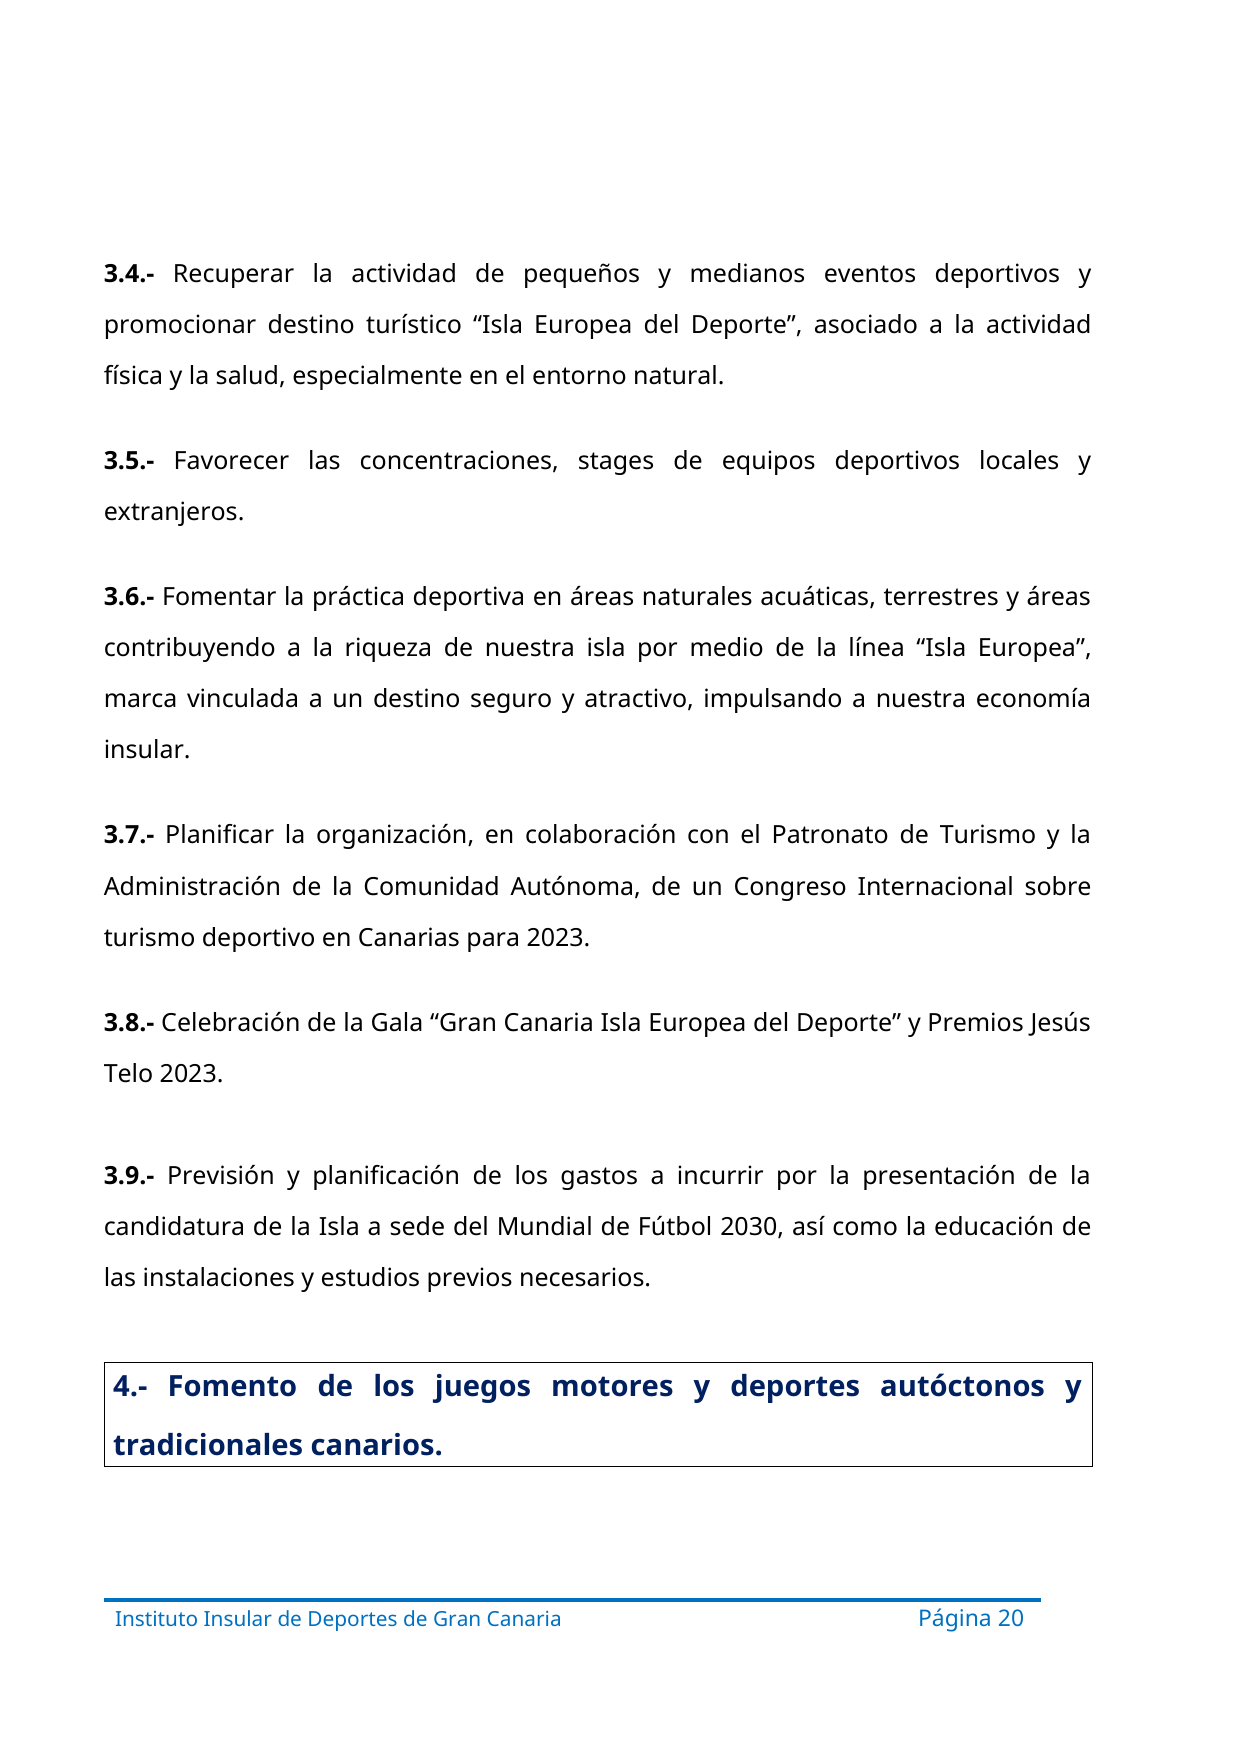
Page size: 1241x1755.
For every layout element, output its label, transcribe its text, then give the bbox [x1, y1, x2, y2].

text 3.8.- Celebración de la Gala “Gran Canaria Isla Europea del Deporte” y Premios Jesús Telo 2023. [103, 1004, 1093, 1089]
text 3.4.- Recuperar la actividad de pequeños y medianos eventos deportivos y promocionar destino turístico “Isla Europea del Deporte”, asociado a la actividad física y la salud, especialmente en el entorno natural. [103, 256, 1093, 392]
text 3.7.- Planificar la organización, en colaboración con el Patronato de Turismo y la Administración de la Comunidad Autónoma, de un Congreso Internacional sobre turismo deportivo en Canarias para 2023. [103, 817, 1093, 953]
text 3.5.- Favorecer las concentraciones, stages de equipos deportivos locales y extranjeros. [103, 443, 1093, 528]
text 3.6.- Fomentar la práctica deportiva en áreas naturales acuáticas, terrestres y áreas contribuyendo a la riqueza de nuestra isla por medio de la línea “Isla Europea”, marca vinculada a un destino seguro y atractivo, impulsando a nuestra economía insular. [103, 579, 1093, 766]
text 4.- Fomento de los juegos motores y deportes autóctonos y tradicionales canarios. [105, 1363, 1092, 1466]
text 3.9.- Previsión y planificación de los gastos a incurrir por la presentación de la candidatura de la Isla a sede del Mundial de Fútbol 2030, así como la educación de las instalaciones y estudios previos necesarios. [103, 1157, 1093, 1294]
